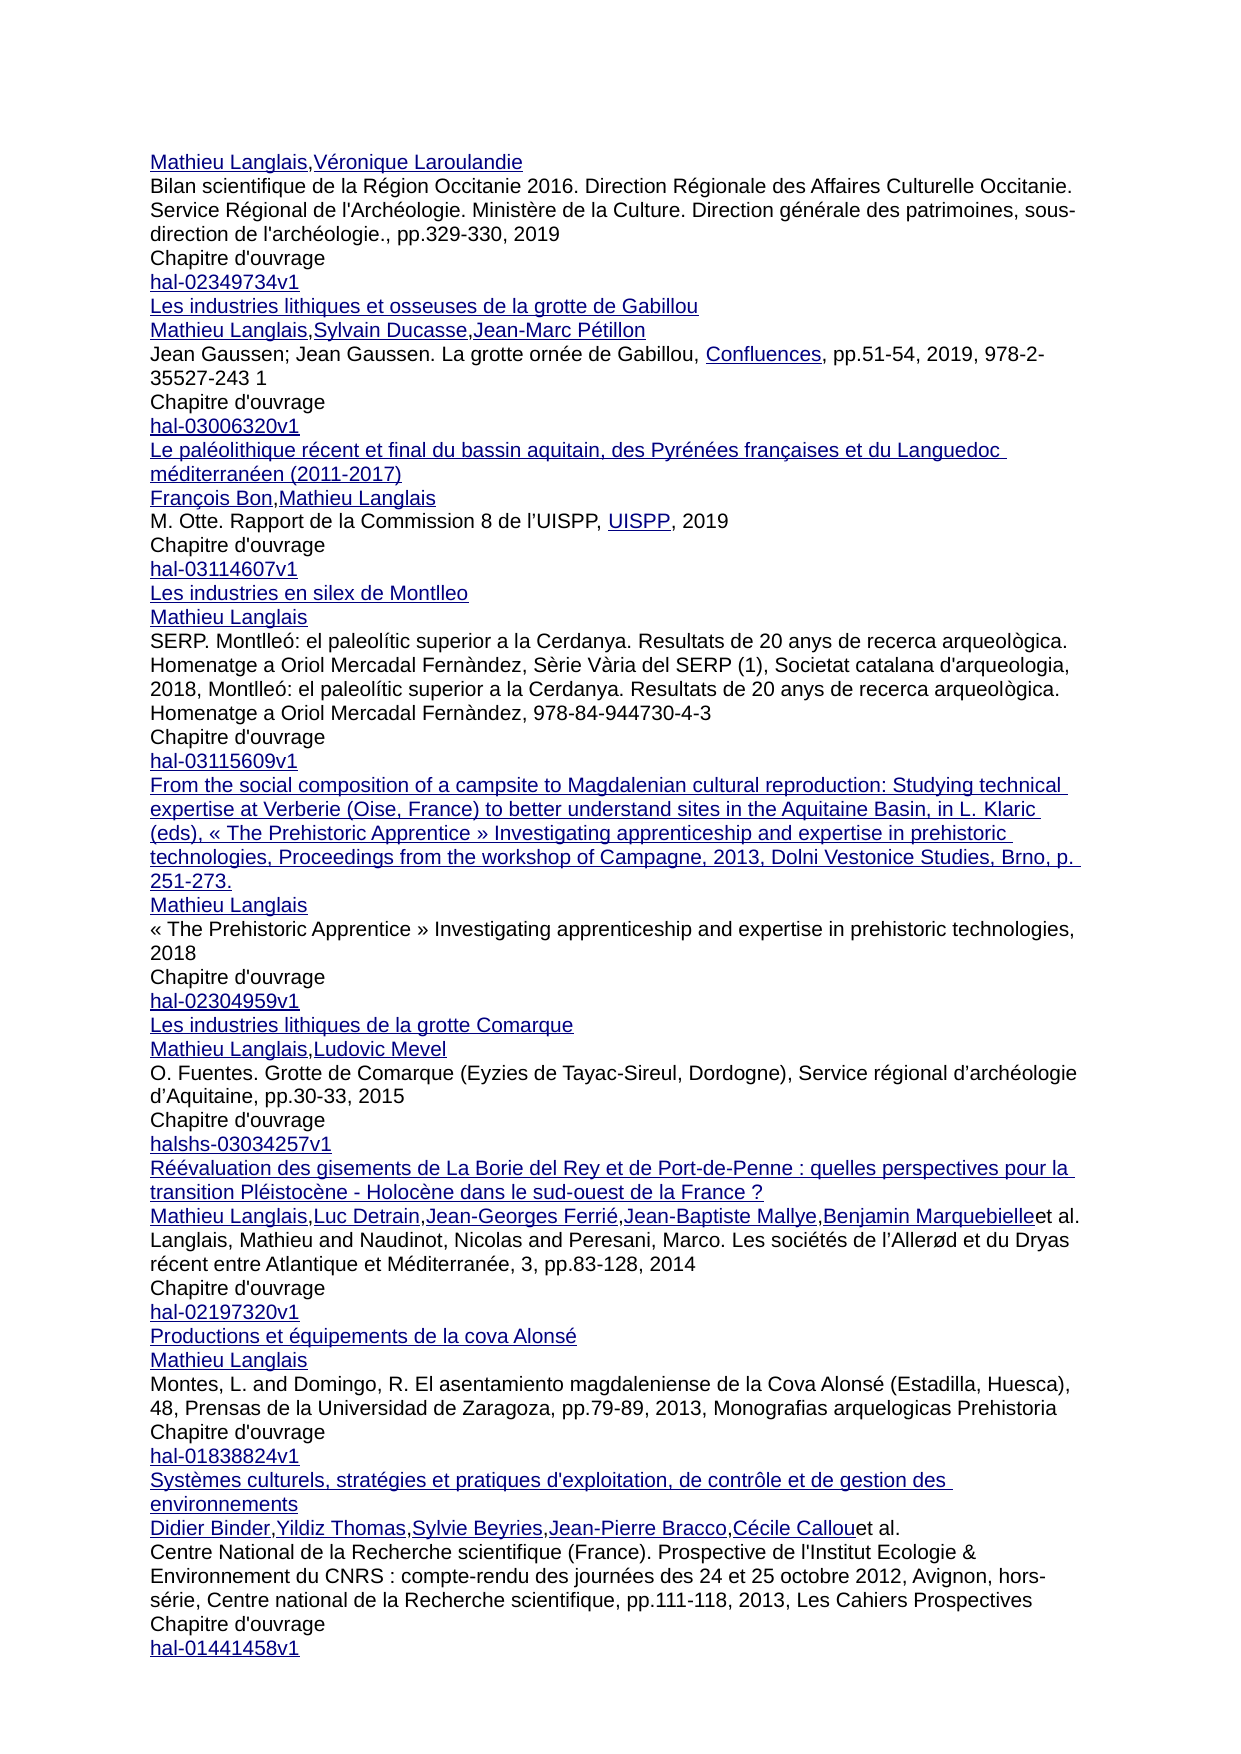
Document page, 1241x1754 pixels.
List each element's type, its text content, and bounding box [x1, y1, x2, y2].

table_cell Productions et équipements de la cova Alonsé Mathieu Langlais Montes, L. and Domingo, R. El asentamiento magdaleniense de la Cova Alonsé (Estadilla, Huesca), 48, Prensas de la Universidad de Zaragoza, pp.79-89, 2013, Monografias arquelogicas Prehistoria Chapitre d'ouvrage hal-01838824v1 [150, 1324, 1090, 1468]
table_cell Systèmes culturels, stratégies et pratiques d'exploitation, de contrôle et de gestion des environnements Didier Binder,Yildiz Thomas,Sylvie Beyries,Jean-Pierre Bracco,Cécile Callouet al. Centre National de la Recherche scientifique (France). Prospective de l'Institut Ecologie & Environnement du CNRS : compte-rendu des journées des 24 et 25 octobre 2012, Avignon, hors-série, Centre national de la Recherche scientifique, pp.111-118, 2013, Les Cahiers Prospectives Chapitre d'ouvrage hal-01441458v1 [150, 1468, 1090, 1659]
table_cell Réévaluation des gisements de La Borie del Rey et de Port-de-Penne : quelles perspectives pour la transition Pléistocène - Holocène dans le sud-ouest de la France ? Mathieu Langlais,Luc Detrain,Jean‐Georges Ferrié,Jean-Baptiste Mallye,Benjamin Marquebielleet al. Langlais, Mathieu and Naudinot, Nicolas and Peresani, Marco. Les sociétés de l’Allerød et du Dryas récent entre Atlantique et Méditerranée, 3, pp.83-128, 2014 Chapitre d'ouvrage hal-02197320v1 [150, 1156, 1090, 1324]
table_cell Le paléolithique récent et final du bassin aquitain, des Pyrénées françaises et du Languedoc méditerranéen (2011-2017) François Bon,Mathieu Langlais M. Otte. Rapport de la Commission 8 de l’UISPP, UISPP, 2019 Chapitre d'ouvrage hal-03114607v1 [150, 438, 1090, 581]
table_cell Mathieu Langlais,Véronique Laroulandie Bilan scientifique de la Région Occitanie 2016. Direction Régionale des Affaires Culturelle Occitanie. Service Régional de l'Archéologie. Ministère de la Culture. Direction générale des patrimoines, sous-direction de l'archéologie., pp.329-330, 2019 Chapitre d'ouvrage hal-02349734v1 [150, 150, 1090, 294]
table_cell Les industries lithiques de la grotte Comarque Mathieu Langlais,Ludovic Mevel O. Fuentes. Grotte de Comarque (Eyzies de Tayac-Sireul, Dordogne), Service régional d’archéologie d’Aquitaine, pp.30-33, 2015 Chapitre d'ouvrage halshs-03034257v1 [150, 1013, 1090, 1156]
table_cell Les industries en silex de Montlleo Mathieu Langlais SERP. Montlleó: el paleolític superior a la Cerdanya. Resultats de 20 anys de recerca arqueològica. Homenatge a Oriol Mercadal Fernàndez, Sèrie Vària del SERP (1), Societat catalana d'arqueologia, 2018, Montlleó: el paleolític superior a la Cerdanya. Resultats de 20 anys de recerca arqueològica. Homenatge a Oriol Mercadal Fernàndez, 978-84-944730-4-3 Chapitre d'ouvrage hal-03115609v1 [150, 581, 1090, 773]
table_cell Les industries lithiques et osseuses de la grotte de Gabillou Mathieu Langlais,Sylvain Ducasse,Jean-Marc Pétillon Jean Gaussen; Jean Gaussen. La grotte ornée de Gabillou, Confluences, pp.51-54, 2019, 978-2-35527-243 1 Chapitre d'ouvrage hal-03006320v1 [150, 294, 1090, 437]
table_cell From the social composition of a campsite to Magdalenian cultural reproduction: Studying technical expertise at Verberie (Oise, France) to better understand sites in the Aquitaine Basin, in L. Klaric (eds), « The Prehistoric Apprentice » Investigating apprenticeship and expertise in prehistoric technologies, Proceedings from the workshop of Campagne, 2013, Dolni Vestonice Studies, Brno, p. 251-273. Mathieu Langlais « The Prehistoric Apprentice » Investigating apprenticeship and expertise in prehistoric technologies, 2018 Chapitre d'ouvrage hal-02304959v1 [150, 773, 1090, 1012]
